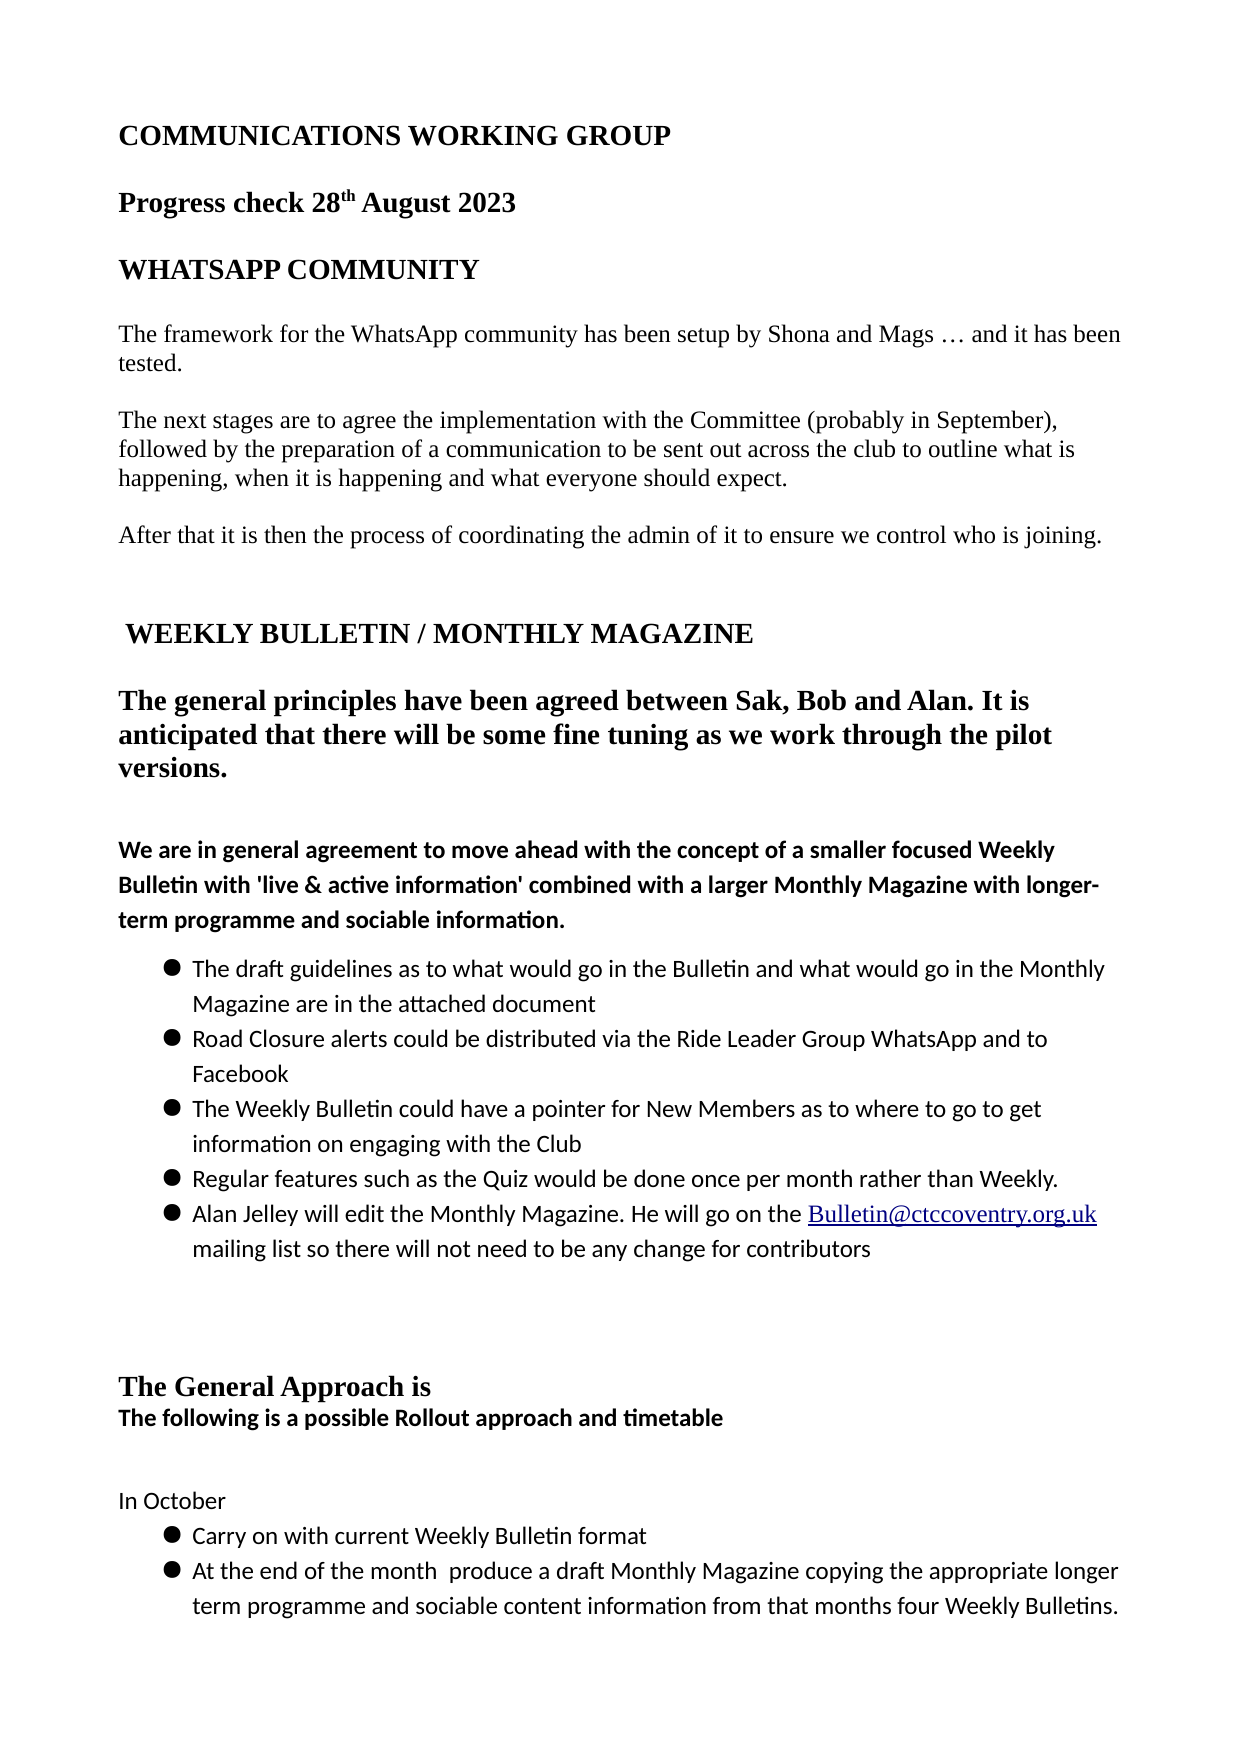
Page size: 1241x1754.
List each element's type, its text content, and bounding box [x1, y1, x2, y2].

text WEEKLY BULLETIN / MONTHLY MAGAZINE [118, 583, 1122, 650]
text WHATSAPP COMMUNITY [118, 252, 1122, 286]
text Progress check 28th August 2023 [118, 185, 1122, 219]
list Alan Jelley will edit the Monthly Magazine. He will go on the Bulletin@ctccoventry.org.uk mailing list so there will not need to be any change for contributors [162, 1198, 1122, 1264]
text The following is a possible Rollout approach and timetable [118, 1402, 1122, 1433]
list Regular features such as the Quiz would be done once per month rather than Weekly. [162, 1163, 1122, 1194]
text The framework for the WhatsApp community has been setup by Shona and Mags … and it has been tested. [118, 319, 1122, 377]
text The next stages are to agree the implementation with the Committee (probably in September), followed by the preparation of a communication to be sent out across the club to outline what is happening, when it is happening and what everyone should expect. [118, 406, 1122, 492]
list Carry on with current Weekly Bulletin format [162, 1520, 1122, 1551]
text The general principles have been agreed between Sak, Bob and Alan. It is anticipated that there will be some fine tuning as we work through the pilot versions. [118, 683, 1122, 784]
list Road Closure alerts could be distributed via the Ride Leader Group WhatsApp and to Facebook [162, 1023, 1122, 1089]
text COMMUNICATIONS WORKING GROUP [118, 118, 1122, 152]
text The General Approach is [118, 1369, 1122, 1402]
list At the end of the month produce a draft Monthly Magazine copying the appropriate longer term programme and sociable content information from that months four Weekly Bulletins. [162, 1555, 1122, 1621]
text After that it is then the process of coordinating the admin of it to ensure we control who is joining. [118, 521, 1122, 549]
list The draft guidelines as to what would go in the Bulletin and what would go in the Monthly Magazine are in the attached document [162, 953, 1122, 1019]
list The Weekly Bulletin could have a pointer for New Members as to where to go to get information on engaging with the Club [162, 1093, 1122, 1159]
text We are in general agreement to move ahead with the concept of a smaller focused Weekly Bulletin with 'live & active information' combined with a larger Monthly Magazine with longer-term programme and sociable information. [118, 834, 1122, 934]
text In October [118, 1485, 1122, 1516]
